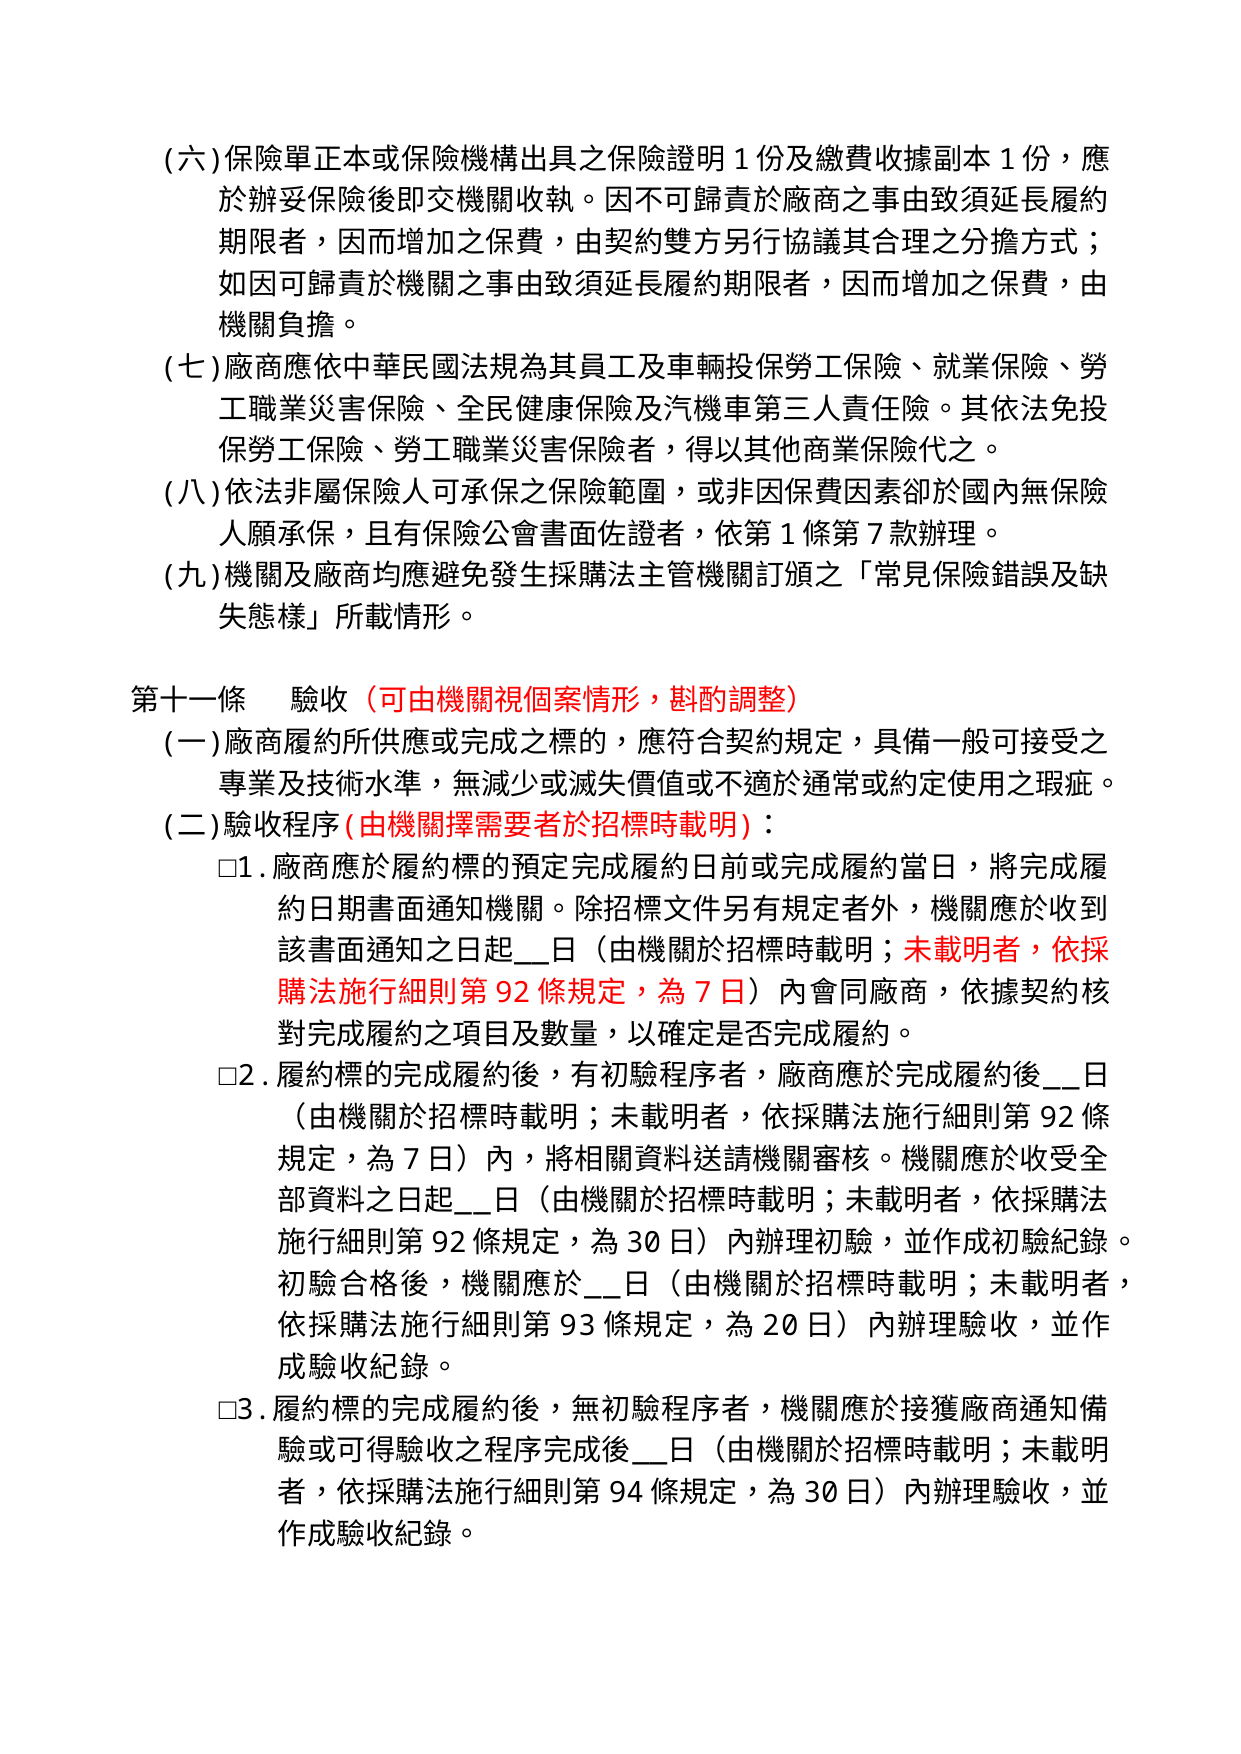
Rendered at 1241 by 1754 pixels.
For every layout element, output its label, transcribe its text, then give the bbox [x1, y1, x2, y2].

text (八)依法非屬保險人可承保之保險範圍，或非因保費因素卻於國內無保險人願承保，且有保險公會書面佐證者，依第1條第7款辦理。 [159, 469, 1110, 552]
text (九)機關及廠商均應避免發生採購法主管機關訂頒之「常見保險錯誤及缺失態樣」所載情形。 [159, 552, 1110, 636]
text (一)廠商履約所供應或完成之標的，應符合契約規定，具備一般可接受之專業及技術水準，無減少或滅失價值或不適於通常或約定使用之瑕疵。 [159, 719, 1110, 802]
text (七)廠商應依中華民國法規為其員工及車輛投保勞工保險、就業保險、勞工職業災害保險、全民健康保險及汽機車第三人責任險。其依法免投保勞工保險、勞工職業災害保險者，得以其他商業保險代之。 [159, 344, 1110, 469]
text (二)驗收程序(由機關擇需要者於招標時載明)： [159, 802, 1110, 844]
text □3.履約標的完成履約後，無初驗程序者，機關應於接獲廠商通知備驗或可得驗收之程序完成後__日（由機關於招標時載明；未載明者，依採購法施行細則第94條規定，為30日）內辦理驗收，並作成驗收紀錄。 [218, 1386, 1110, 1552]
text (六)保險單正本或保險機構出具之保險證明1份及繳費收據副本1份，應於辦妥保險後即交機關收執。因不可歸責於廠商之事由致須延長履約期限者，因而增加之保費，由契約雙方另行協議其合理之分擔方式；如因可歸責於機關之事由致須延長履約期限者，因而增加之保費，由機關負擔。 [159, 136, 1110, 344]
text □2.履約標的完成履約後，有初驗程序者，廠商應於完成履約後__日（由機關於招標時載明；未載明者，依採購法施行細則第92條規定，為7日）內，將相關資料送請機關審核。機關應於收受全部資料之日起__日（由機關於招標時載明；未載明者，依採購法施行細則第92條規定，為30日）內辦理初驗，並作成初驗紀錄。初驗合格後，機關應於__日（由機關於招標時載明；未載明者，依採購法施行細則第93條規定，為20日）內辦理驗收，並作成驗收紀錄。 [218, 1052, 1110, 1386]
text 第十一條 驗收（可由機關視個案情形，斟酌調整） [130, 677, 1110, 719]
text □1.廠商應於履約標的預定完成履約日前或完成履約當日，將完成履約日期書面通知機關。除招標文件另有規定者外，機關應於收到該書面通知之日起__日（由機關於招標時載明；未載明者，依採購法施行細則第92條規定，為7日）內會同廠商，依據契約核對完成履約之項目及數量，以確定是否完成履約。 [218, 844, 1110, 1052]
